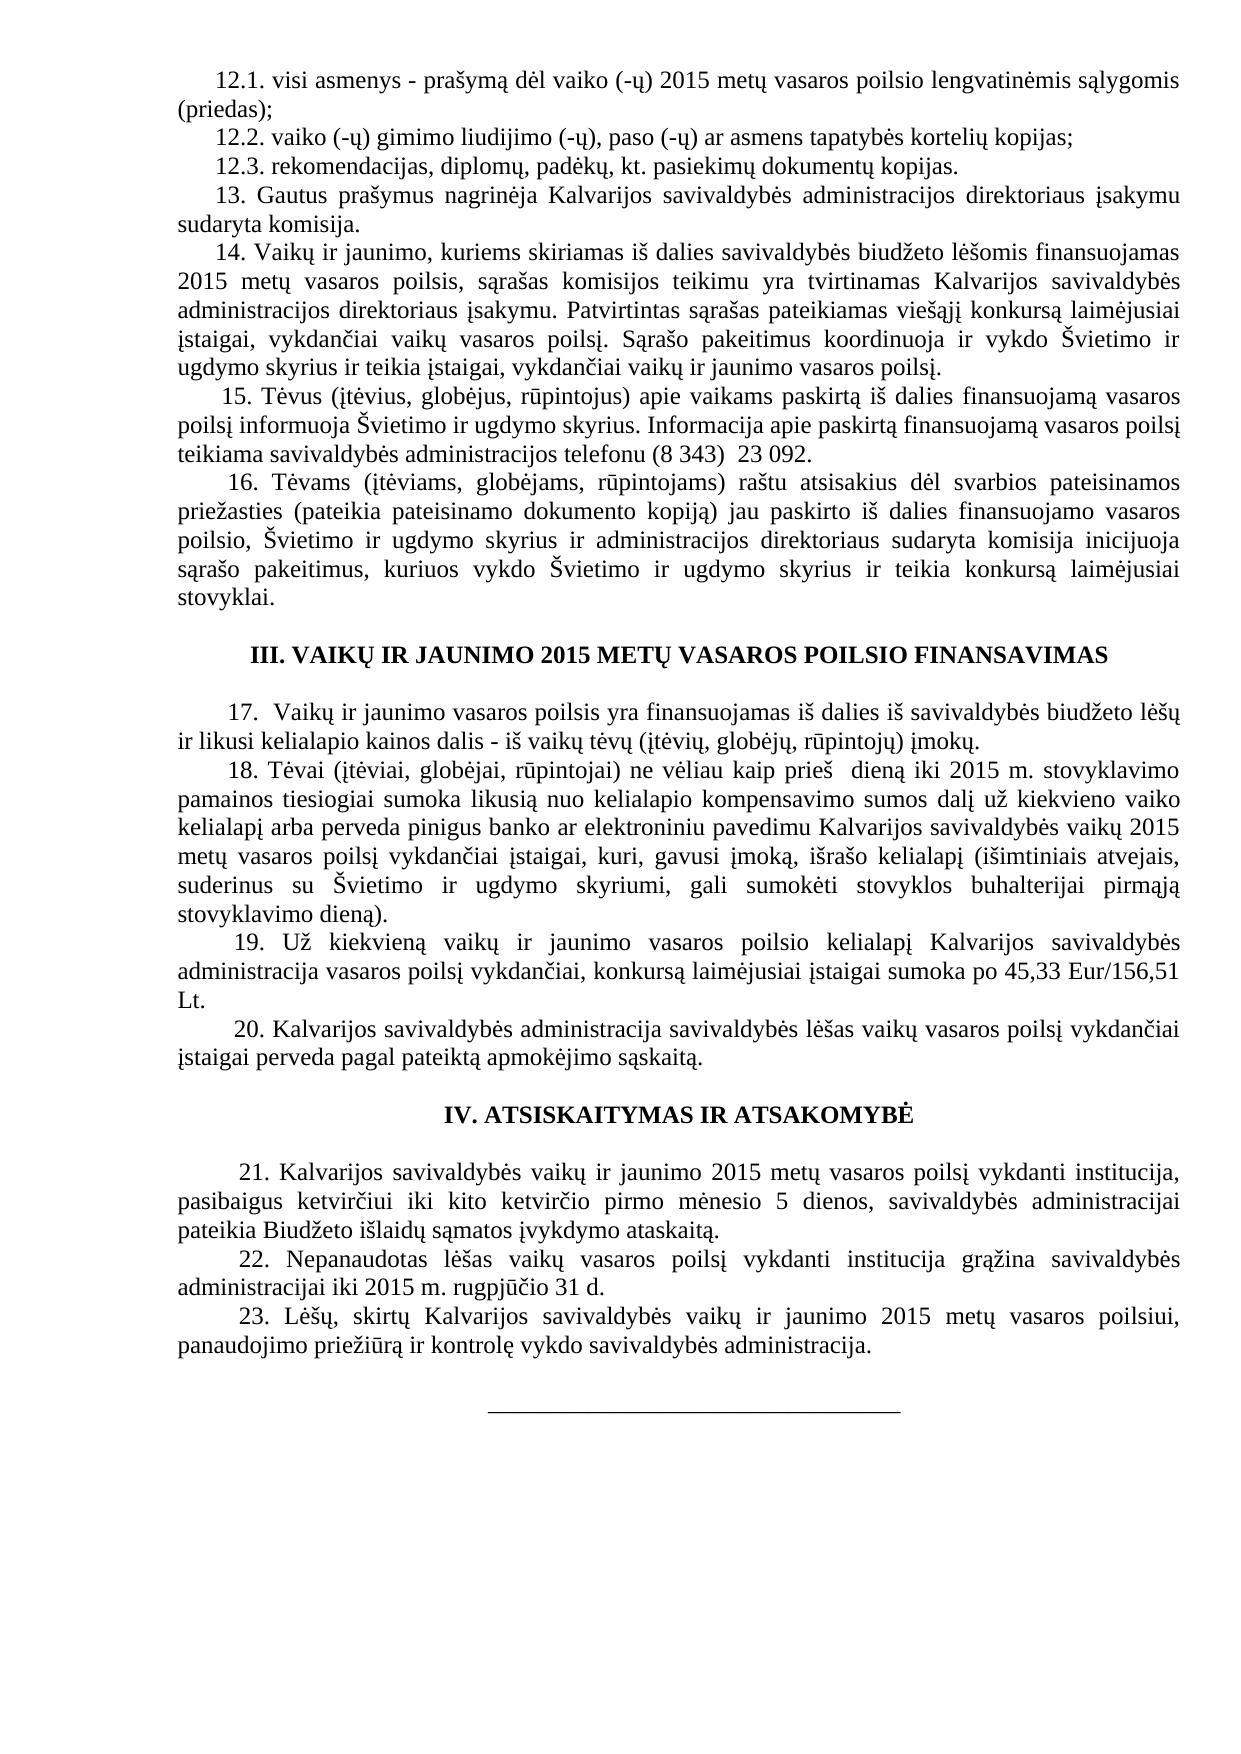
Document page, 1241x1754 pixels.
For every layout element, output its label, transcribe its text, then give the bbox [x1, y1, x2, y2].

text 13. Gautus prašymus nagrinėja Kalvarijos savivaldybės administracijos direktoriaus įsakymu sudaryta komisija. [177, 180, 1181, 237]
text 17. Vaikų ir jaunimo vasaros poilsis yra finansuojamas iš dalies iš savivaldybės biudžeto lėšų ir likusi kelialapio kainos dalis - iš vaikų tėvų (įtėvių, globėjų, rūpintojų) įmokų. [177, 697, 1181, 755]
text IV. ATSISKAITYMAS IR ATSAKOMYBĖ [177, 1100, 1181, 1129]
text 14. Vaikų ir jaunimo, kuriems skiriamas iš dalies savivaldybės biudžeto lėšomis finansuojamas 2015 metų vasaros poilsis, sąrašas komisijos teikimu yra tvirtinamas Kalvarijos savivaldybės administracijos direktoriaus įsakymu. Patvirtintas sąrašas pateikiamas viešąjį konkursą laimėjusiai įstaigai, vykdančiai vaikų vasaros poilsį. Sąrašo pakeitimus koordinuoja ir vykdo Švietimo ir ugdymo skyrius ir teikia įstaigai, vykdančiai vaikų ir jaunimo vasaros poilsį. [177, 237, 1181, 381]
text 15. Tėvus (įtėvius, globėjus, rūpintojus) apie vaikams paskirtą iš dalies finansuojamą vasaros poilsį informuoja Švietimo ir ugdymo skyrius. Informacija apie paskirtą finansuojamą vasaros poilsį teikiama savivaldybės administracijos telefonu (8 343) 23 092. [177, 381, 1181, 467]
text 12.1. visi asmenys - prašymą dėl vaiko (-ų) 2015 metų vasaros poilsio lengvatinėmis sąlygomis (priedas); [177, 65, 1181, 122]
text III. VAIKŲ IR JAUNIMO 2015 METŲ VASAROS POILSIO FINANSAVIMAS [177, 640, 1181, 669]
text 23. Lėšų, skirtų Kalvarijos savivaldybės vaikų ir jaunimo 2015 metų vasaros poilsiui, panaudojimo priežiūrą ir kontrolę vykdo savivaldybės administracija. [177, 1301, 1181, 1359]
text 21. Kalvarijos savivaldybės vaikų ir jaunimo 2015 metų vasaros poilsį vykdanti institucija, pasibaigus ketvirčiui iki kito ketvirčio pirmo mėnesio 5 dienos, savivaldybės administracijai pateikia Biudžeto išlaidų sąmatos įvykdymo ataskaitą. [177, 1157, 1181, 1244]
text 18. Tėvai (įtėviai, globėjai, rūpintojai) ne vėliau kaip prieš dieną iki 2015 m. stovyklavimo pamainos tiesiogiai sumoka likusią nuo kelialapio kompensavimo sumos dalį už kiekvieno vaiko kelialapį arba perveda pinigus banko ar elektroniniu pavedimu Kalvarijos savivaldybės vaikų 2015 metų vasaros poilsį vykdančiai įstaigai, kuri, gavusi įmoką, išrašo kelialapį (išimtiniais atvejais, suderinus su Švietimo ir ugdymo skyriumi, gali sumokėti stovyklos buhalterijai pirmąją stovyklavimo dieną). [177, 755, 1181, 927]
text 20. Kalvarijos savivaldybės administracija savivaldybės lėšas vaikų vasaros poilsį vykdančiai įstaigai perveda pagal pateiktą apmokėjimo sąskaitą. [177, 1014, 1181, 1071]
text 12.2. vaiko (-ų) gimimo liudijimo (-ų), paso (-ų) ar asmens tapatybės kortelių kopijas; [177, 122, 1181, 151]
text 12.3. rekomendacijas, diplomų, padėkų, kt. pasiekimų dokumentų kopijas. [177, 151, 1181, 180]
text 16. Tėvams (įtėviams, globėjams, rūpintojams) raštu atsisakius dėl svarbios pateisinamos priežasties (pateikia pateisinamo dokumento kopiją) jau paskirto iš dalies finansuojamo vasaros poilsio, Švietimo ir ugdymo skyrius ir administracijos direktoriaus sudaryta komisija inicijuoja sąrašo pakeitimus, kuriuos vykdo Švietimo ir ugdymo skyrius ir teikia konkursą laimėjusiai stovyklai. [177, 467, 1181, 611]
text 22. Nepanaudotas lėšas vaikų vasaros poilsį vykdanti institucija grąžina savivaldybės administracijai iki 2015 m. rugpjūčio 31 d. [177, 1244, 1181, 1301]
text 19. Už kiekvieną vaikų ir jaunimo vasaros poilsio kelialapį Kalvarijos savivaldybės administracija vasaros poilsį vykdančiai, konkursą laimėjusiai įstaigai sumoka po 45,33 Eur/156,51 Lt. [177, 927, 1181, 1014]
text _________________________________ [177, 1387, 1181, 1416]
